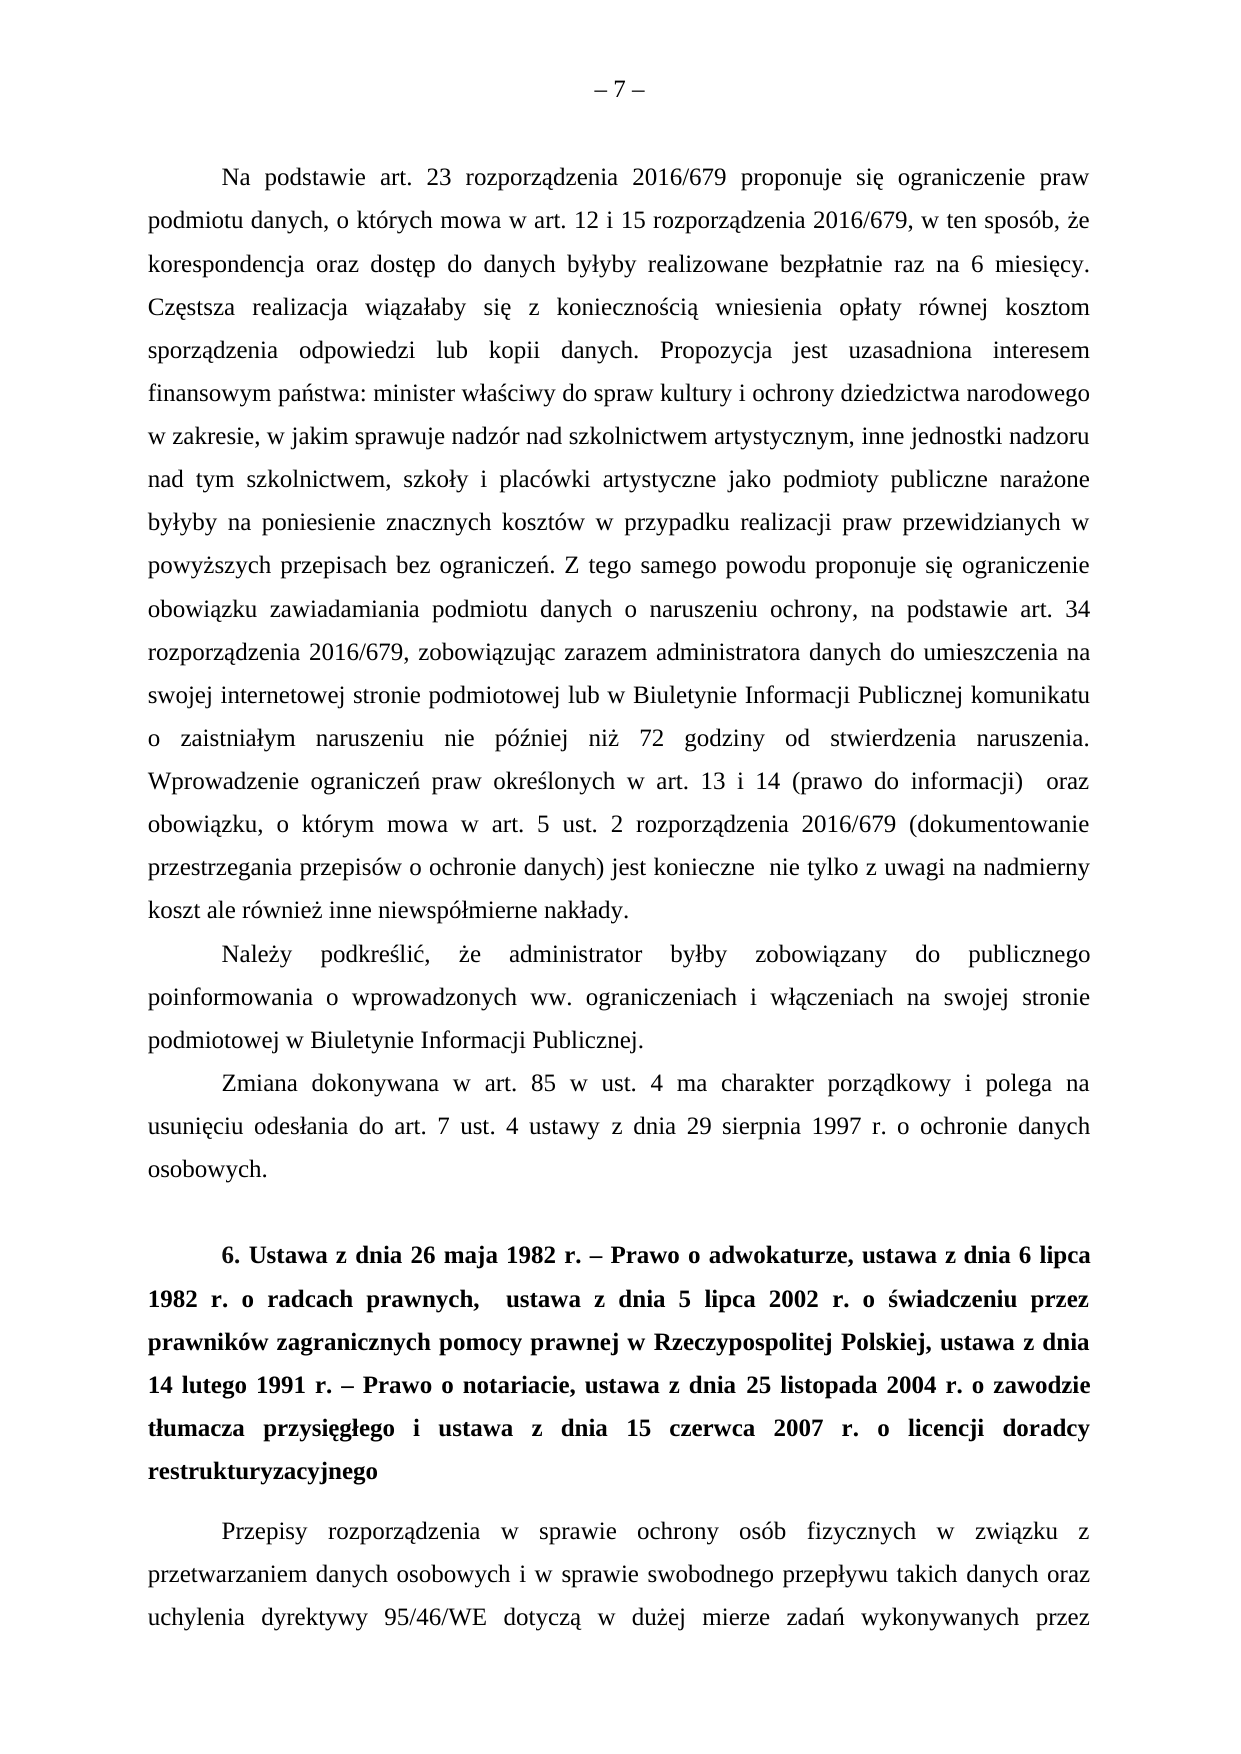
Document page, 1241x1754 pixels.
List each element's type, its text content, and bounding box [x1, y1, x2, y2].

text Na podstawie art. 23 rozporządzenia 2016/679 proponuje się ograniczenie praw podmiotu danych, o których mowa w art. 12 i 15 rozporządzenia 2016/679, w ten sposób, że korespondencja oraz dostęp do danych byłyby realizowane bezpłatnie raz na 6 miesięcy. Częstsza realizacja wiązałaby się z koniecznością wniesienia opłaty równej kosztom sporządzenia odpowiedzi lub kopii danych. Propozycja jest uzasadniona interesem finansowym państwa: minister właściwy do spraw kultury i ochrony dziedzictwa narodowego w zakresie, w jakim sprawuje nadzór nad szkolnictwem artystycznym, inne jednostki nadzoru nad tym szkolnictwem, szkoły i placówki artystyczne jako podmioty publiczne narażone byłyby na poniesienie znacznych kosztów w przypadku realizacji praw przewidzianych w powyższych przepisach bez ograniczeń. Z tego samego powodu proponuje się ograniczenie obowiązku zawiadamiania podmiotu danych o naruszeniu ochrony, na podstawie art. 34 rozporządzenia 2016/679, zobowiązując zarazem administratora danych do umieszczenia na swojej internetowej stronie podmiotowej lub w Biuletynie Informacji Publicznej komunikatu o zaistniałym naruszeniu nie później niż 72 godziny od stwierdzenia naruszenia. Wprowadzenie ograniczeń praw określonych w art. 13 i 14 (prawo do informacji) oraz obowiązku, o którym mowa w art. 5 ust. 2 rozporządzenia 2016/679 (dokumentowanie przestrzegania przepisów o ochronie danych) jest konieczne nie tylko z uwagi na nadmierny koszt ale również inne niewspółmierne nakłady. [148, 162, 1091, 924]
text Zmiana dokonywana w art. 85 w ust. 4 ma charakter porządkowy i polega na usunięciu odesłania do art. 7 ust. 4 ustawy z dnia 29 sierpnia 1997 r. o ochronie danych osobowych. [148, 1068, 1091, 1183]
text Należy podkreślić, że administrator byłby zobowiązany do publicznego poinformowania o wprowadzonych ww. ograniczeniach i włączeniach na swojej stronie podmiotowej w Biuletynie Informacji Publicznej. [148, 939, 1091, 1054]
text Przepisy rozporządzenia w sprawie ochrony osób fizycznych w związku z przetwarzaniem danych osobowych i w sprawie swobodnego przepływu takich danych oraz uchylenia dyrektywy 95/46/WE dotyczą w dużej mierze zadań wykonywanych przez [148, 1516, 1091, 1631]
text 6. Ustawa z dnia 26 maja 1982 r. – Prawo o adwokaturze, ustawa z dnia 6 lipca 1982 r. o radcach prawnych, ustawa z dnia 5 lipca 2002 r. o świadczeniu przez prawników zagranicznych pomocy prawnej w Rzeczypospolitej Polskiej, ustawa z dnia 14 lutego 1991 r. – Prawo o notariacie, ustawa z dnia 25 listopada 2004 r. o zawodzie tłumacza przysięgłego i ustawa z dnia 15 czerwca 2007 r. o licencji doradcy restrukturyzacyjnego [148, 1241, 1091, 1485]
